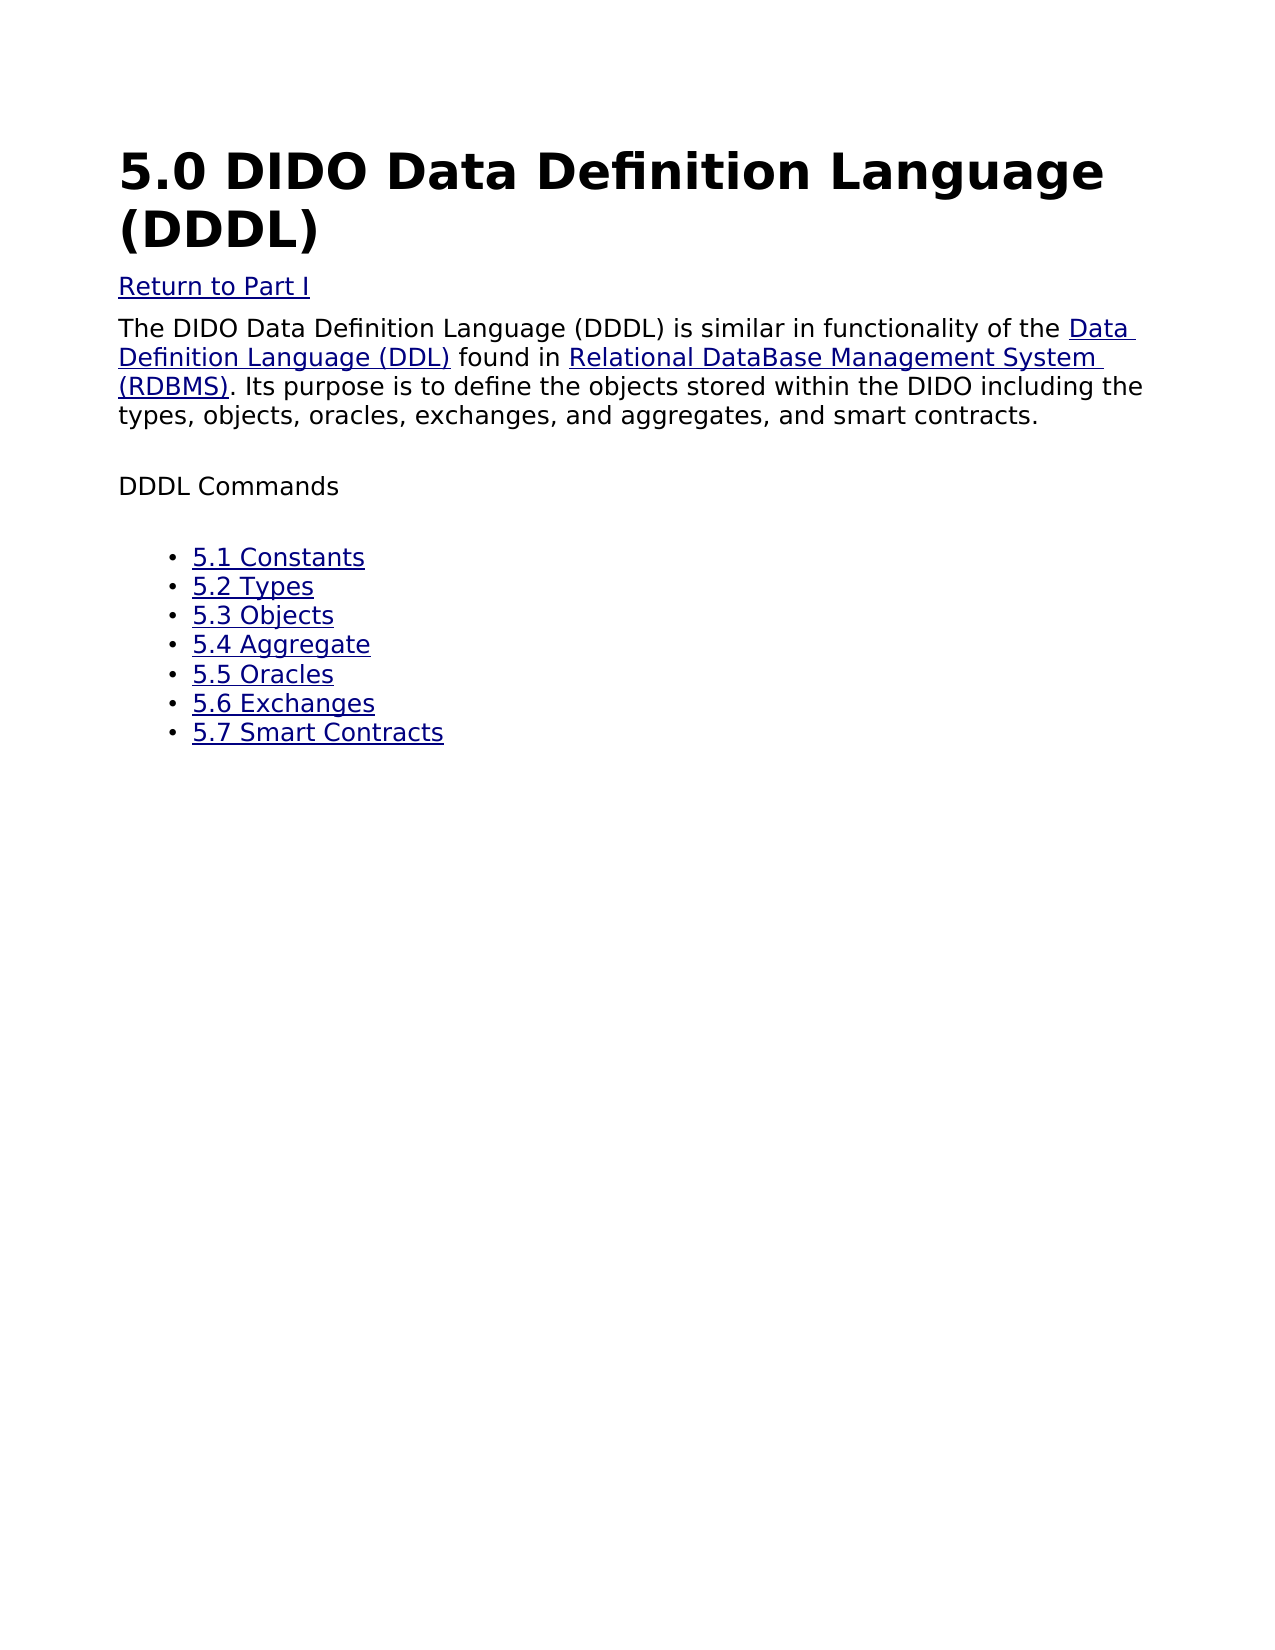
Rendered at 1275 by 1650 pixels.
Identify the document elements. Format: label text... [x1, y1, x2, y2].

list 5.3 Objects [177, 602, 1157, 631]
list 5.5 Oracles [177, 660, 1157, 689]
list 5.1 Constants [177, 543, 1157, 572]
subtitle 5.0 DIDO Data Definition Language (DDDL) [118, 143, 1157, 259]
list 5.4 Aggregate [177, 631, 1157, 660]
text The DIDO Data Definition Language (DDDL) is similar in functionality of the Data Definition Language (DDL) found in Relational DataBase Management System (RDBMS). Its purpose is to define the objects stored within the DIDO including the types, objects, oracles, exchanges, and aggregates, and smart contracts. [118, 314, 1157, 430]
list 5.7 Smart Contracts [177, 718, 1157, 747]
list 5.6 Exchanges [177, 689, 1157, 718]
text Return to Part I [118, 272, 1157, 301]
list 5.2 Types [177, 572, 1157, 602]
text DDDL Commands [118, 443, 1157, 501]
